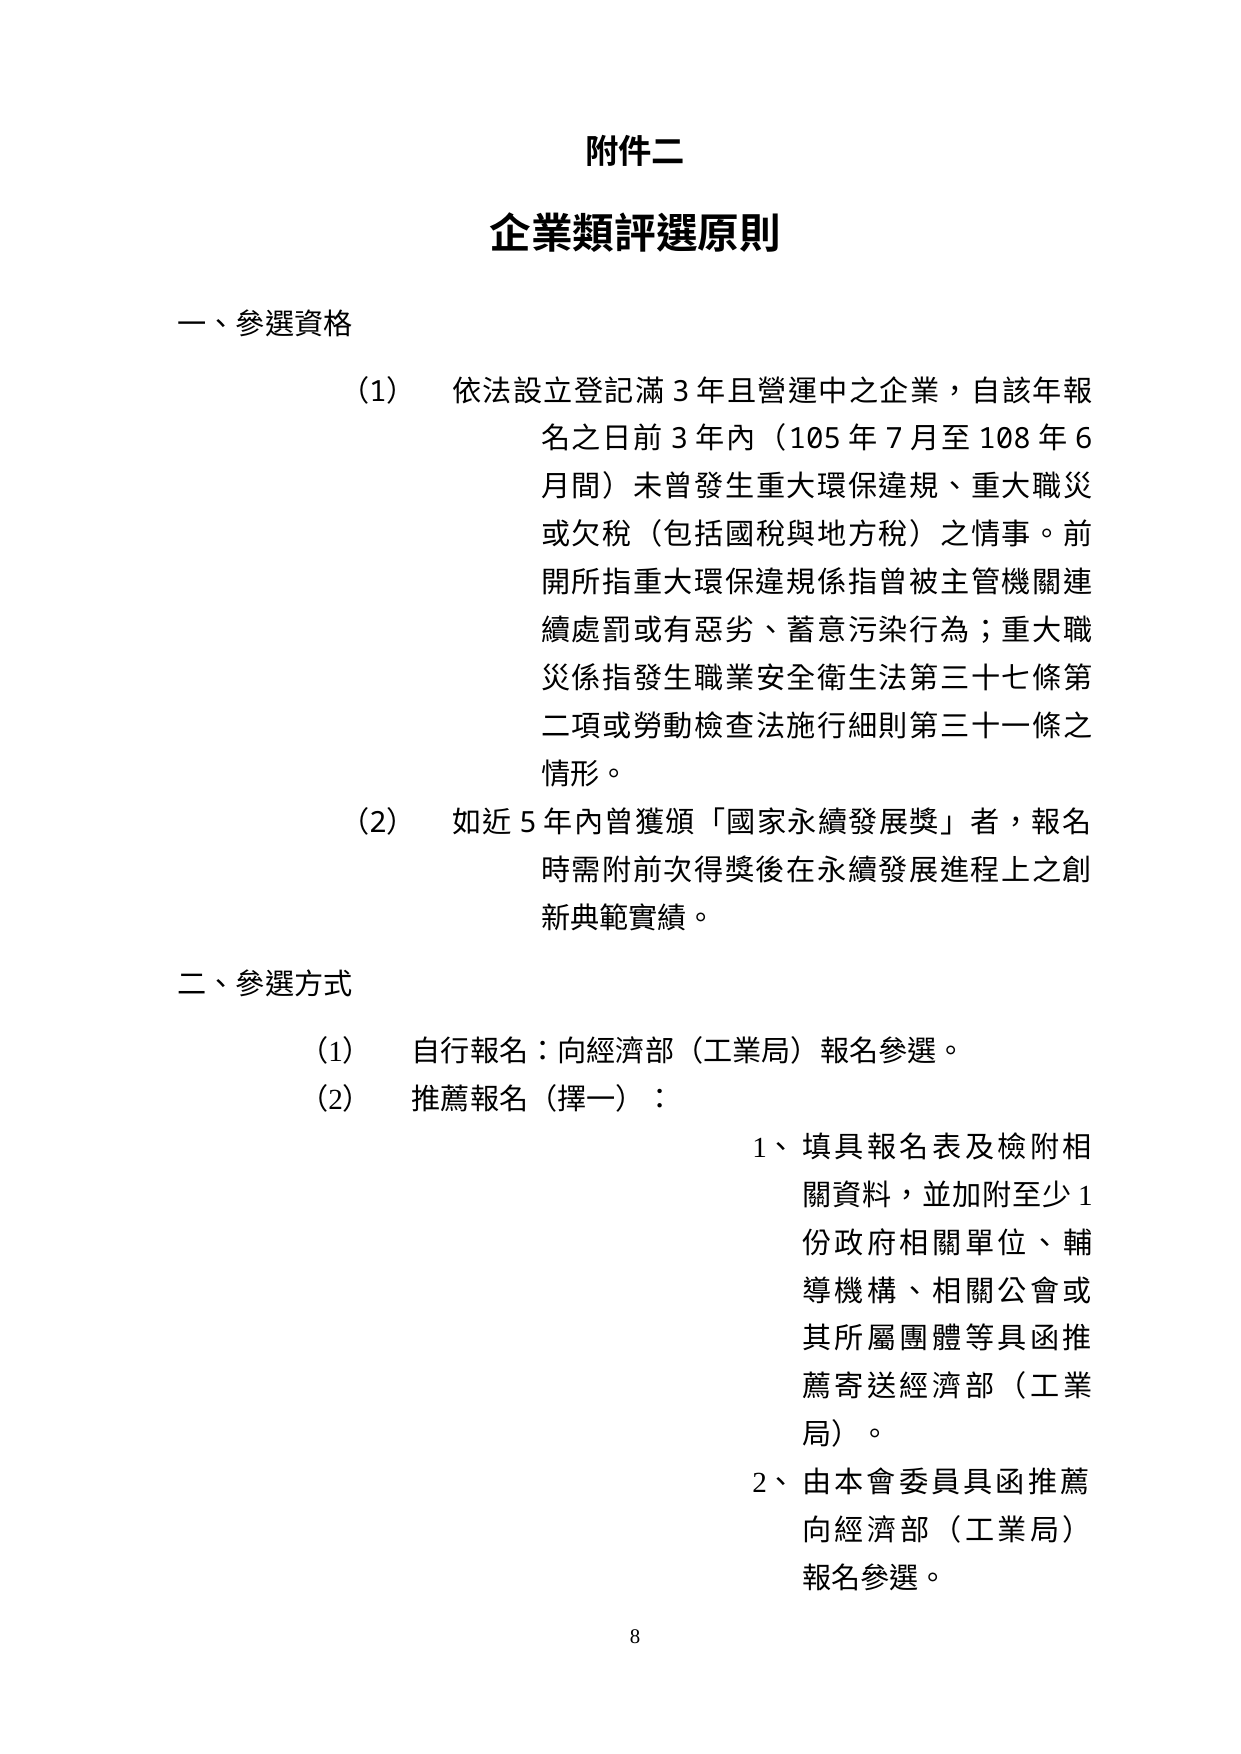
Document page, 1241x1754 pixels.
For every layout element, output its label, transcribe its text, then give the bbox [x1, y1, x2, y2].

text 附件二 [177, 125, 1092, 173]
list 如近5年內曾獲頒「國家永續發展獎」者，報名時需附前次得獎後在永續發展進程上之創新典範實績。 [340, 794, 1092, 938]
list 自行報名：向經濟部（工業局）報名參選。 [299, 1023, 1092, 1071]
text 一、參選資格 [177, 296, 1092, 344]
text 企業類評選原則 [177, 211, 1092, 258]
text 二、參選方式 [177, 956, 1092, 1004]
list 填具報名表及檢附相關資料，並加附至少1份政府相關單位、輔導機構、相關公會或其所屬團體等具函推薦寄送經濟部（工業局）。 [752, 1119, 1092, 1454]
list 推薦報名（擇一）： [299, 1071, 1092, 1119]
list 由本會委員具函推薦，向經濟部（工業局）報名參選。 [752, 1454, 1092, 1598]
list 依法設立登記滿3年且營運中之企業，自該年報名之日前3年內（105年7月至108年6月間）未曾發生重大環保違規、重大職災或欠稅（包括國稅與地方稅）之情事。前開所指重大環保違規係指曾被主管機關連續處罰或有惡劣、蓄意污染行為；重大職災係指發生職業安全衛生法第三十七條第二項或勞動檢查法施行細則第三十一條之情形。 [340, 363, 1092, 794]
